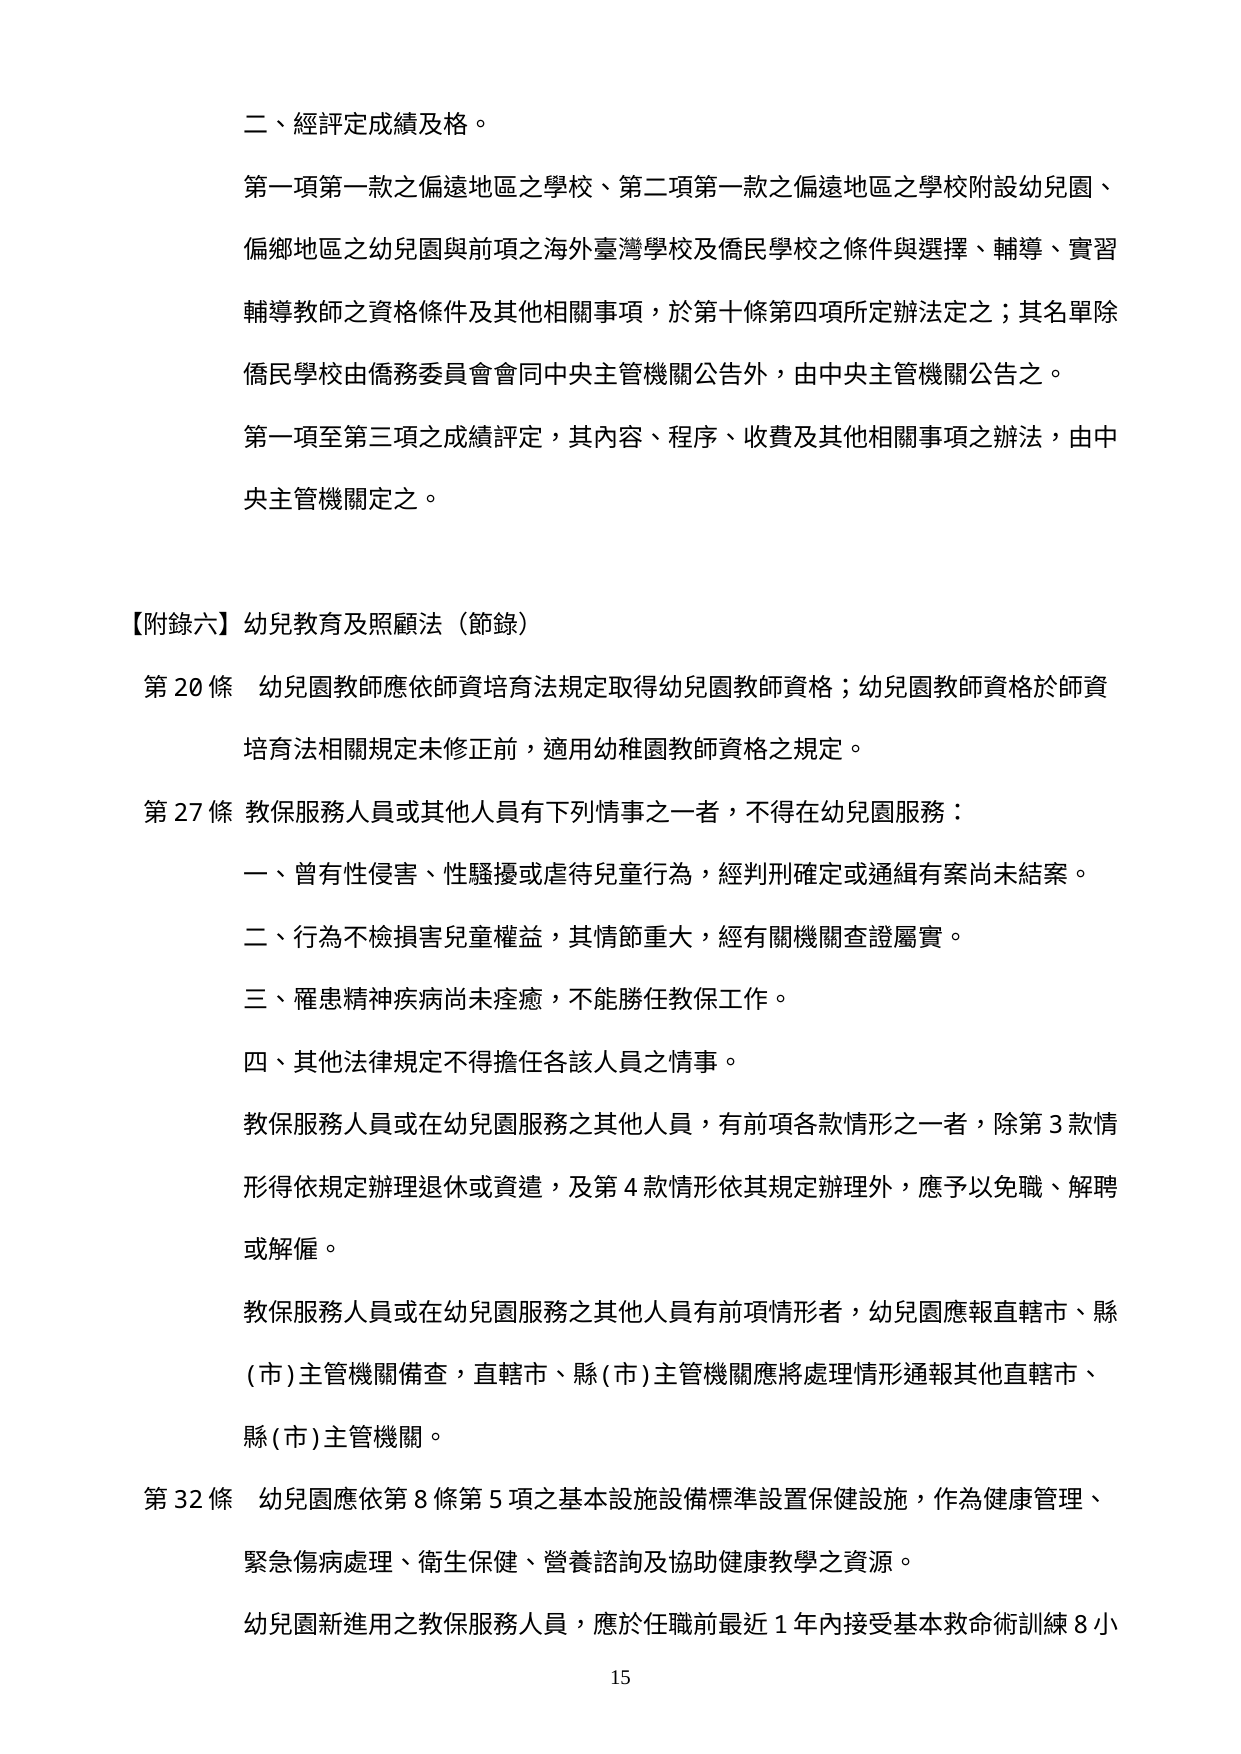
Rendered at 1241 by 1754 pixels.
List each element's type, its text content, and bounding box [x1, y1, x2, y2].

text 第27條 教保服務人員或其他人員有下列情事之一者，不得在幼兒園服務： [143, 768, 1122, 831]
text 【附錄六】幼兒教育及照顧法（節錄） [118, 581, 1122, 643]
text 第20條 幼兒園教師應依師資培育法規定取得幼兒園教師資格；幼兒園教師資格於師資培育法相關規定未修正前，適用幼稚園教師資格之規定。 [143, 643, 1122, 768]
text 三、罹患精神疾病尚未痊癒，不能勝任教保工作。 [243, 956, 1122, 1018]
text 四、其他法律規定不得擔任各該人員之情事。 [243, 1018, 1122, 1081]
text 第32條 幼兒園應依第8條第5項之基本設施設備標準設置保健設施，作為健康管理、緊急傷病處理、衛生保健、營養諮詢及協助健康教學之資源。 [143, 1456, 1122, 1581]
text 二、經評定成績及格。 [243, 81, 1122, 143]
text 教保服務人員或在幼兒園服務之其他人員有前項情形者，幼兒園應報直轄市、縣(市)主管機關備查，直轄市、縣(市)主管機關應將處理情形通報其他直轄市、縣(市)主管機關。 [243, 1268, 1122, 1456]
text 第一項至第三項之成績評定，其內容、程序、收費及其他相關事項之辦法，由中央主管機關定之。 [243, 393, 1122, 518]
text 一、曾有性侵害、性騷擾或虐待兒童行為，經判刑確定或通緝有案尚未結案。 [243, 831, 1122, 893]
text 二、行為不檢損害兒童權益，其情節重大，經有關機關查證屬實。 [243, 893, 1122, 956]
text 幼兒園新進用之教保服務人員，應於任職前最近1年內接受基本救命術訓練8小 [243, 1581, 1122, 1643]
text 第一項第一款之偏遠地區之學校、第二項第一款之偏遠地區之學校附設幼兒園、偏鄉地區之幼兒園與前項之海外臺灣學校及僑民學校之條件與選擇、輔導、實習輔導教師之資格條件及其他相關事項，於第十條第四項所定辦法定之；其名單除僑民學校由僑務委員會會同中央主管機關公告外，由中央主管機關公告之。 [243, 143, 1122, 393]
text 教保服務人員或在幼兒園服務之其他人員，有前項各款情形之一者，除第3款情形得依規定辦理退休或資遣，及第4款情形依其規定辦理外，應予以免職、解聘或解僱。 [243, 1081, 1122, 1268]
